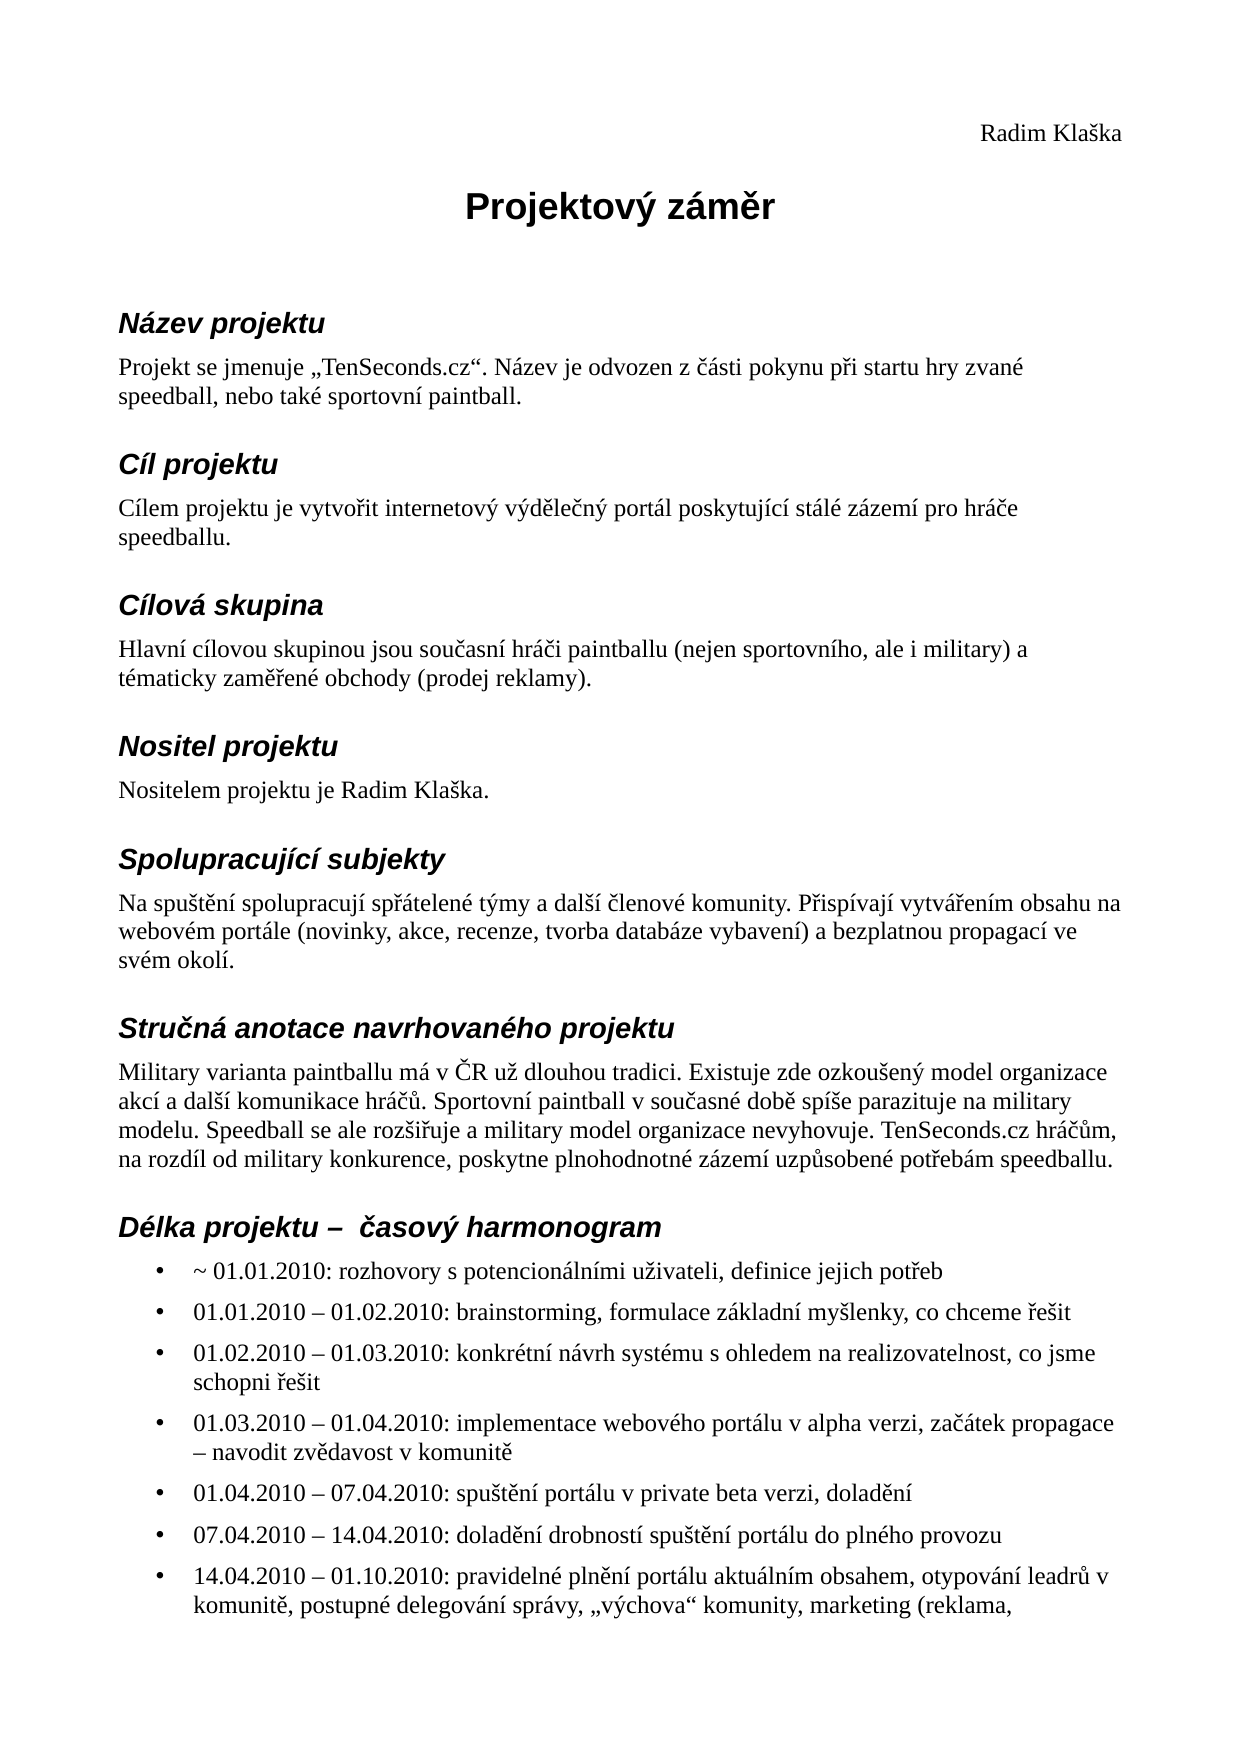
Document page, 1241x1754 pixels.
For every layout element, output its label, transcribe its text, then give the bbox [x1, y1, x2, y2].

list 07.04.2010 – 14.04.2010: doladění drobností spuštění portálu do plného provozu [156, 1520, 1122, 1548]
text Nositelem projektu je Radim Klaška. [118, 775, 1122, 804]
list 14.04.2010 – 01.10.2010: pravidelné plnění portálu aktuálním obsahem, otypování leadrů v komunitě, postupné delegování správy, „výchova“ komunity, marketing (reklama, [156, 1561, 1122, 1618]
list ~ 01.01.2010: rozhovory s potencionálními uživateli, definice jejich potřeb [156, 1256, 1122, 1285]
subtitle Cílová skupina [118, 588, 1122, 622]
subtitle Nositel projektu [118, 729, 1122, 763]
text Radim Klaška [118, 118, 1122, 147]
text Projekt se jmenuje „TenSeconds.cz“. Název je odvozen z části pokynu při startu hry zvané speedball, nebo také sportovní paintball. [118, 352, 1122, 410]
text Hlavní cílovou skupinou jsou současní hráči paintballu (nejen sportovního, ale i military) a tématicky zaměřené obchody (prodej reklamy). [118, 634, 1122, 692]
list 01.04.2010 – 07.04.2010: spuštění portálu v private beta verzi, doladění [156, 1478, 1122, 1507]
subtitle Projektový záměr [118, 184, 1122, 227]
subtitle Název projektu [118, 306, 1122, 340]
text Cílem projektu je vytvořit internetový výdělečný portál poskytující stálé zázemí pro hráče speedballu. [118, 493, 1122, 551]
list 01.03.2010 – 01.04.2010: implementace webového portálu v alpha verzi, začátek propagace – navodit zvědavost v komunitě [156, 1408, 1122, 1466]
list 01.01.2010 – 01.02.2010: brainstorming, formulace základní myšlenky, co chceme řešit [156, 1297, 1122, 1326]
text Na spuštění spolupracují spřátelené týmy a další členové komunity. Přispívají vytvářením obsahu na webovém portále (novinky, akce, recenze, tvorba databáze vybavení) a bezplatnou propagací ve svém okolí. [118, 888, 1122, 974]
text Military varianta paintballu má v ČR už dlouhou tradici. Existuje zde ozkoušený model organizace akcí a další komunikace hráčů. Sportovní paintball v současné době spíše parazituje na military modelu. Speedball se ale rozšiřuje a military model organizace nevyhovuje. TenSeconds.cz hráčům, na rozdíl od military konkurence, poskytne plnohodnotné zázemí uzpůsobené potřebám speedballu. [118, 1057, 1122, 1172]
list 01.02.2010 – 01.03.2010: konkrétní návrh systému s ohledem na realizovatelnost, co jsme schopni řešit [156, 1338, 1122, 1396]
subtitle Cíl projektu [118, 447, 1122, 481]
subtitle Spolupracující subjekty [118, 842, 1122, 875]
subtitle Stručná anotace navrhovaného projektu [118, 1011, 1122, 1045]
subtitle Délka projektu – časový harmonogram [118, 1210, 1122, 1243]
